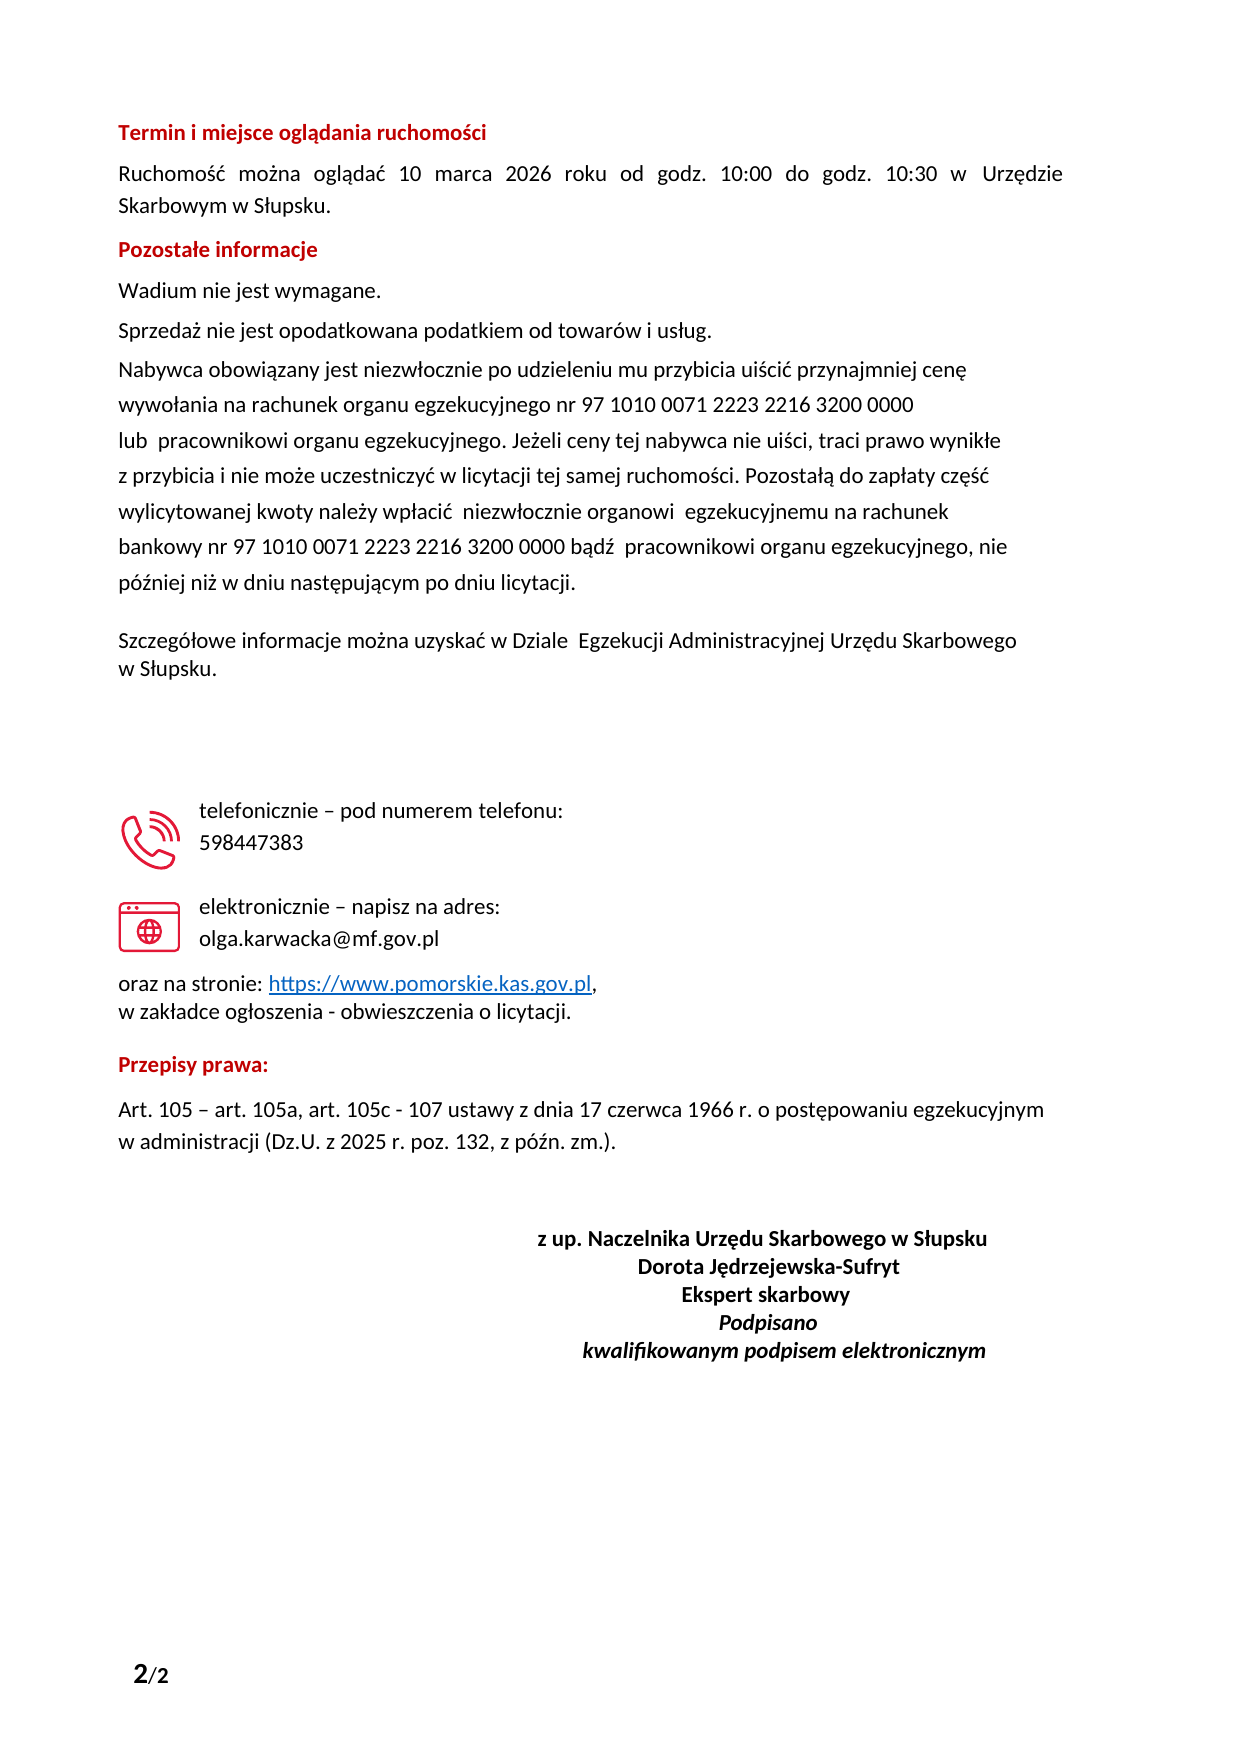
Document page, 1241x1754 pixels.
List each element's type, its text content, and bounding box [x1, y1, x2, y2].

text Ruchomość można oglądać 10 marca 2026 roku od godz. 10:00 do godz. 10:30 w Urzędzie Skarbowym w Słupsku. [118, 159, 1063, 219]
text z up. Naczelnika Urzędu Skarbowego w Słupsku [118, 1224, 1063, 1252]
text olga.karwacka@mf.gov.pl [176, 924, 1063, 953]
text Pozostałe informacje [118, 236, 1063, 263]
text Dorota Jędrzejewska-Sufryt Ekspert skarbowy [148, 1252, 1063, 1308]
text Szczegółowe informacje można uzyskać w Dziale Egzekucji Administracyjnej Urzędu Skarbowego w Słupsku. [118, 627, 1063, 683]
text [121, 924, 177, 949]
subtitle Przepisy prawa: [118, 1050, 1063, 1078]
text kwalifikowanym podpisem elektronicznym [118, 1336, 1063, 1364]
text Wadium nie jest wymagane. [118, 276, 1063, 304]
text telefonicznie – pod numerem telefonu: 598447383 [118, 796, 1063, 856]
text Podpisano [118, 1308, 1063, 1336]
text elektronicznie – napisz na adres: [118, 892, 1063, 920]
text Sprzedaż nie jest opodatkowana podatkiem od towarów i usług. [118, 317, 1063, 344]
text Art. 105 – art. 105a, art. 105c - 107 ustawy z dnia 17 czerwca 1966 r. o postępowaniu egzekucyjnym w administracji (Dz.U. z 2025 r. poz. 132, z późn. zm.). [118, 1095, 1063, 1155]
text Termin i miejsce oglądania ruchomości [118, 118, 1063, 146]
text oraz na stronie: https://www.pomorskie.kas.gov.pl, w zakładce ogłoszenia - obwieszczenia o licytacji. [118, 969, 1063, 1025]
text Nabywca obowiązany jest niezwłocznie po udzieleniu mu przybicia uiścić przynajmniej cenę wywołania na rachunek organu egzekucyjnego nr 97 1010 0071 2223 2216 3200 0000 lub pracownikowi organu egzekucyjnego. Jeżeli ceny tej nabywca nie uiści, traci prawo wynikłe z przybicia i nie może uczestniczyć w licytacji tej samej ruchomości. Pozostałą do zapłaty część wylicytowanej kwoty należy wpłacić niezwłocznie organowi egzekucyjnemu na rachunek bankowy nr 97 1010 0071 2223 2216 3200 0000 bądź pracownikowi organu egzekucyjnego, nie później niż w dniu następującym po dniu licytacji. [118, 349, 1036, 597]
